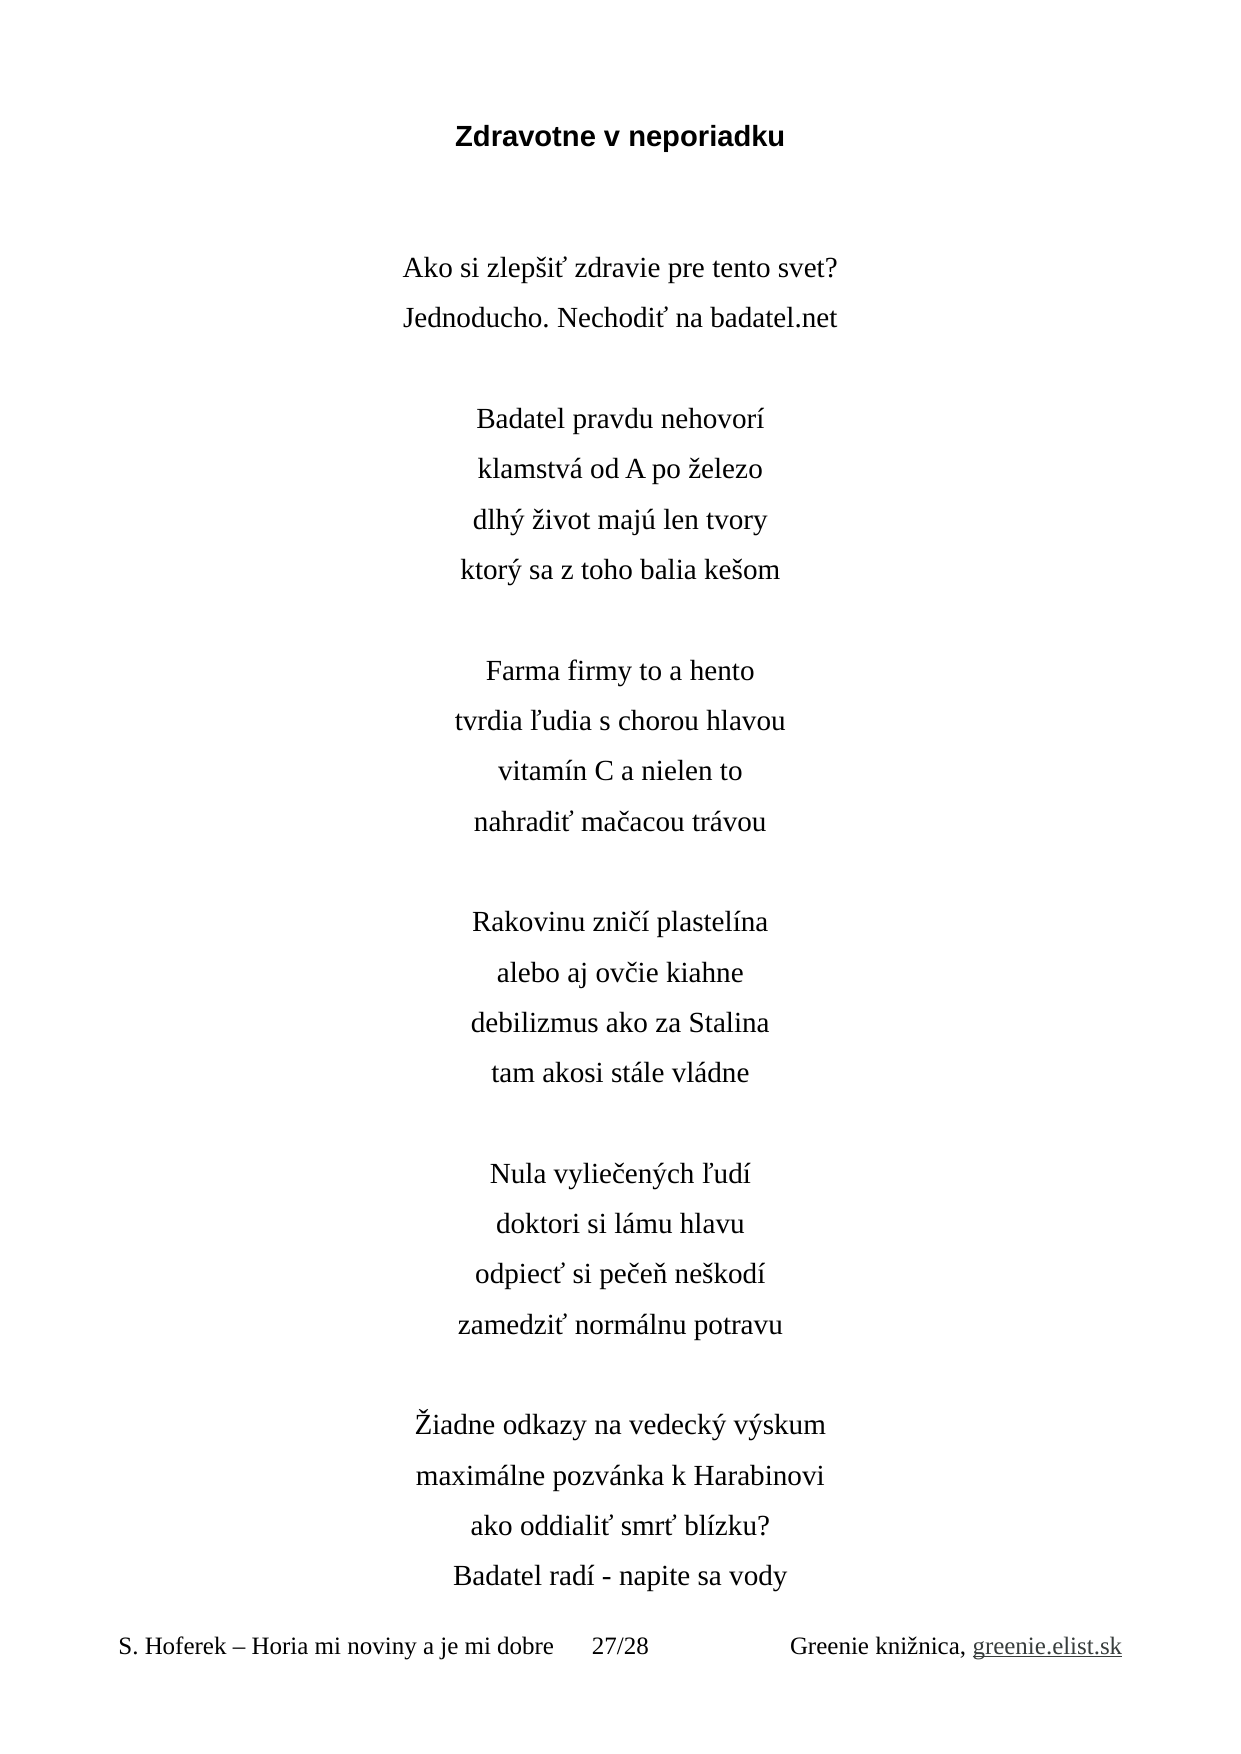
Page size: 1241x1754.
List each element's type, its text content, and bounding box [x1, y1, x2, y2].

subtitle Zdravotne v neporiadku [106, 119, 1134, 153]
text Ako si zlepšiť zdravie pre tento svet? Jednoducho. Nechodiť na badatel.net Badatel pravdu nehovorí klamstvá od A po železo dlhý život majú len tvory ktorý sa z toho balia kešom Farma firmy to a hento tvrdia ľudia s chorou hlavou vitamín C a nielen to nahradiť mačacou trávou Rakovinu zničí plastelína alebo aj ovčie kiahne debilizmus ako za Stalina tam akosi stále vládne Nula vyliečených ľudí doktori si lámu hlavu odpiecť si pečeň neškodí zamedziť normálnu potravu Žiadne odkazy na vedecký výskum maximálne pozvánka k Harabinovi ako oddialiť smrť blízku? Badatel radí - napite sa vody [106, 250, 1134, 1592]
